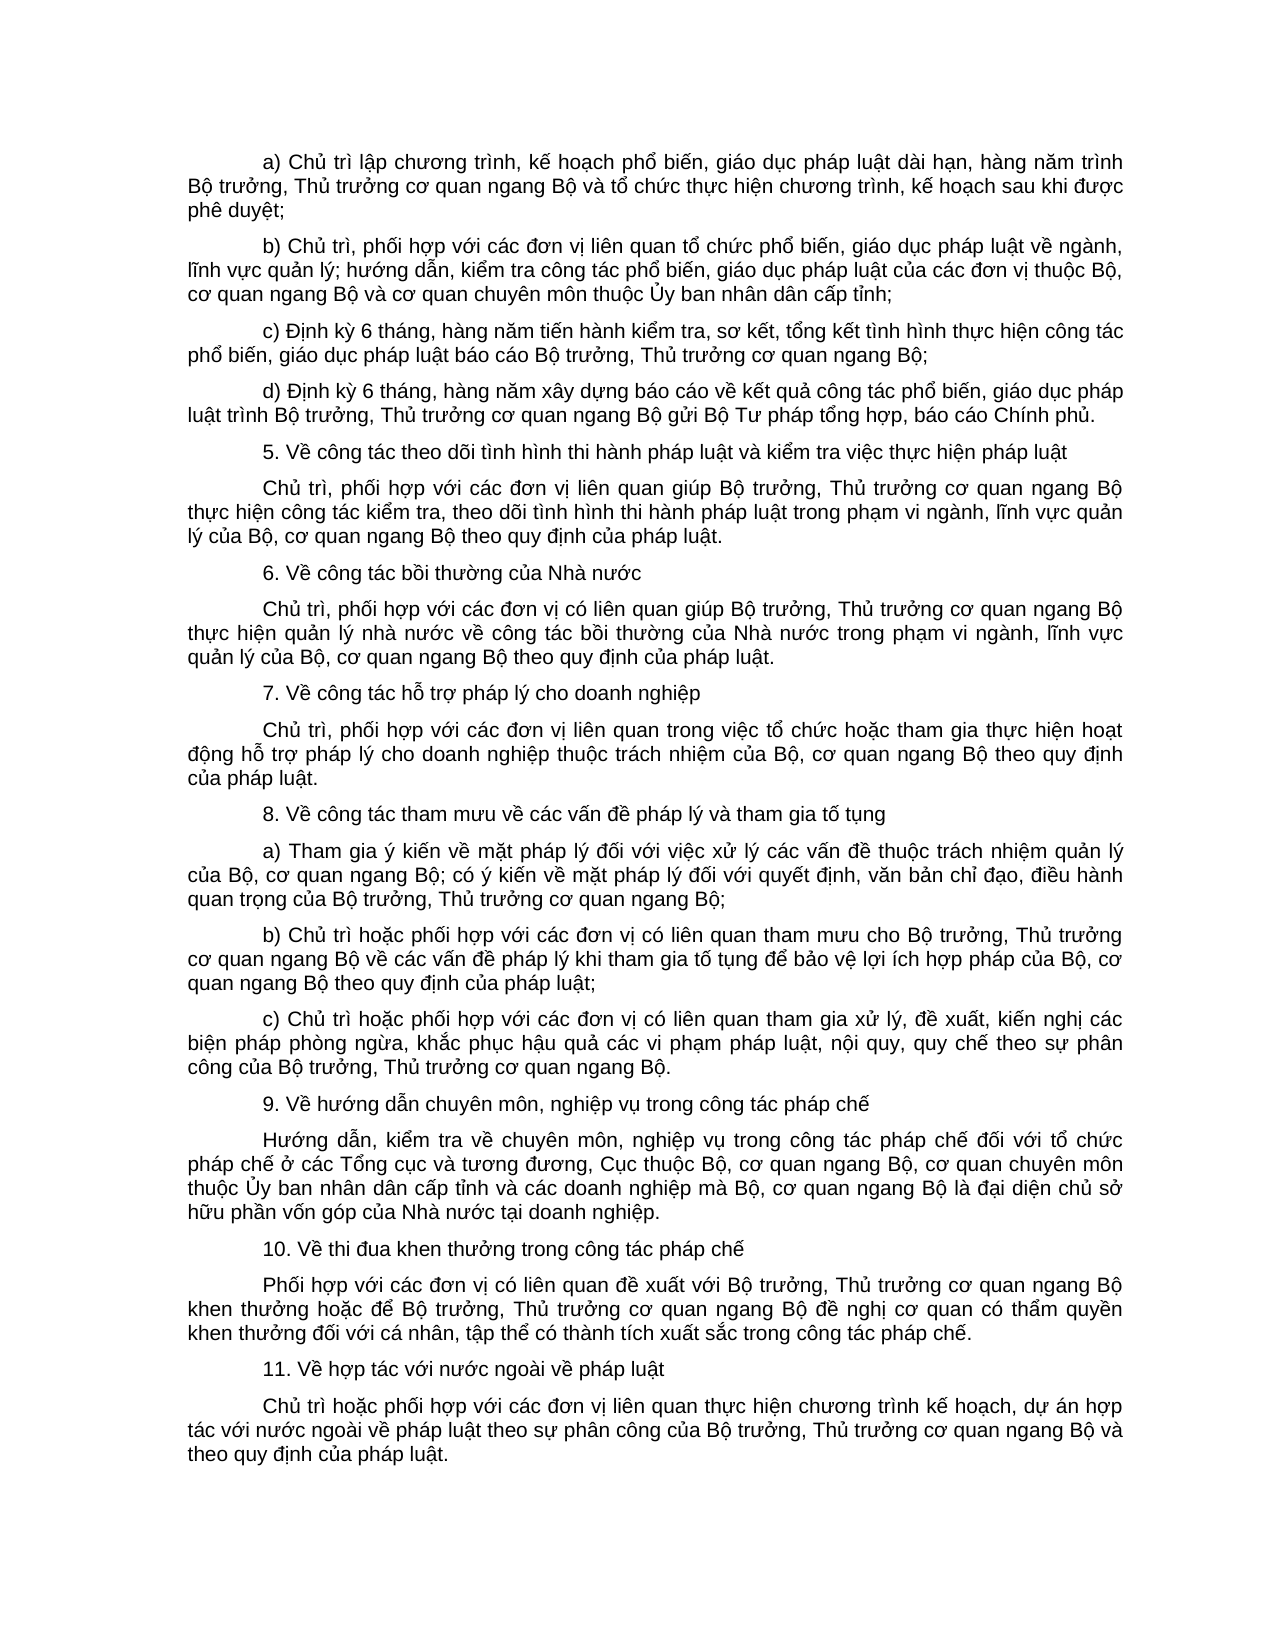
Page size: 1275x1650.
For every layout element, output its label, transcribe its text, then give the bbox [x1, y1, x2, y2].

text Chủ trì, phối hợp với các đơn vị liên quan giúp Bộ trưởng, Thủ trưởng cơ quan ngang Bộ thực hiện công tác kiểm tra, theo dõi tình hình thi hành pháp luật trong phạm vi ngành, lĩnh vực quản lý của Bộ, cơ quan ngang Bộ theo quy định của pháp luật. [187, 476, 1125, 548]
text 10. Về thi đua khen thưởng trong công tác pháp chế [187, 1236, 1125, 1260]
text 5. Về công tác theo dõi tình hình thi hành pháp luật và kiểm tra việc thực hiện pháp luật [187, 439, 1125, 463]
text Hướng dẫn, kiểm tra về chuyên môn, nghiệp vụ trong công tác pháp chế đối với tổ chức pháp chế ở các Tổng cục và tương đương, Cục thuộc Bộ, cơ quan ngang Bộ, cơ quan chuyên môn thuộc Ủy ban nhân dân cấp tỉnh và các doanh nghiệp mà Bộ, cơ quan ngang Bộ là đại diện chủ sở hữu phần vốn góp của Nhà nước tại doanh nghiệp. [187, 1128, 1125, 1224]
text Chủ trì hoặc phối hợp với các đơn vị liên quan thực hiện chương trình kế hoạch, dự án hợp tác với nước ngoài về pháp luật theo sự phân công của Bộ trưởng, Thủ trưởng cơ quan ngang Bộ và theo quy định của pháp luật. [187, 1394, 1125, 1466]
text 8. Về công tác tham mưu về các vấn đề pháp lý và tham gia tố tụng [187, 802, 1125, 826]
text c) Định kỳ 6 tháng, hàng năm tiến hành kiểm tra, sơ kết, tổng kết tình hình thực hiện công tác phổ biến, giáo dục pháp luật báo cáo Bộ trưởng, Thủ trưởng cơ quan ngang Bộ; [187, 319, 1125, 367]
text a) Chủ trì lập chương trình, kế hoạch phổ biến, giáo dục pháp luật dài hạn, hàng năm trình Bộ trưởng, Thủ trưởng cơ quan ngang Bộ và tổ chức thực hiện chương trình, kế hoạch sau khi được phê duyệt; [187, 150, 1125, 222]
text Chủ trì, phối hợp với các đơn vị liên quan trong việc tổ chức hoặc tham gia thực hiện hoạt động hỗ trợ pháp lý cho doanh nghiệp thuộc trách nhiệm của Bộ, cơ quan ngang Bộ theo quy định của pháp luật. [187, 718, 1125, 789]
text a) Tham gia ý kiến về mặt pháp lý đối với việc xử lý các vấn đề thuộc trách nhiệm quản lý của Bộ, cơ quan ngang Bộ; có ý kiến về mặt pháp lý đối với quyết định, văn bản chỉ đạo, điều hành quan trọng của Bộ trưởng, Thủ trưởng cơ quan ngang Bộ; [187, 838, 1125, 910]
text c) Chủ trì hoặc phối hợp với các đơn vị có liên quan tham gia xử lý, đề xuất, kiến nghị các biện pháp phòng ngừa, khắc phục hậu quả các vi phạm pháp luật, nội quy, quy chế theo sự phân công của Bộ trưởng, Thủ trưởng cơ quan ngang Bộ. [187, 1007, 1125, 1079]
text 11. Về hợp tác với nước ngoài về pháp luật [187, 1357, 1125, 1381]
text b) Chủ trì, phối hợp với các đơn vị liên quan tổ chức phổ biến, giáo dục pháp luật về ngành, lĩnh vực quản lý; hướng dẫn, kiểm tra công tác phổ biến, giáo dục pháp luật của các đơn vị thuộc Bộ, cơ quan ngang Bộ và cơ quan chuyên môn thuộc Ủy ban nhân dân cấp tỉnh; [187, 234, 1125, 306]
text 9. Về hướng dẫn chuyên môn, nghiệp vụ trong công tác pháp chế [187, 1092, 1125, 1116]
text Chủ trì, phối hợp với các đơn vị có liên quan giúp Bộ trưởng, Thủ trưởng cơ quan ngang Bộ thực hiện quản lý nhà nước về công tác bồi thường của Nhà nước trong phạm vi ngành, lĩnh vực quản lý của Bộ, cơ quan ngang Bộ theo quy định của pháp luật. [187, 597, 1125, 669]
text d) Định kỳ 6 tháng, hàng năm xây dựng báo cáo về kết quả công tác phổ biến, giáo dục pháp luật trình Bộ trưởng, Thủ trưởng cơ quan ngang Bộ gửi Bộ Tư pháp tổng hợp, báo cáo Chính phủ. [187, 379, 1125, 427]
text Phối hợp với các đơn vị có liên quan đề xuất với Bộ trưởng, Thủ trưởng cơ quan ngang Bộ khen thưởng hoặc để Bộ trưởng, Thủ trưởng cơ quan ngang Bộ đề nghị cơ quan có thẩm quyền khen thưởng đối với cá nhân, tập thể có thành tích xuất sắc trong công tác pháp chế. [187, 1273, 1125, 1345]
text b) Chủ trì hoặc phối hợp với các đơn vị có liên quan tham mưu cho Bộ trưởng, Thủ trưởng cơ quan ngang Bộ về các vấn đề pháp lý khi tham gia tố tụng để bảo vệ lợi ích hợp pháp của Bộ, cơ quan ngang Bộ theo quy định của pháp luật; [187, 923, 1125, 995]
text 6. Về công tác bồi thường của Nhà nước [187, 560, 1125, 584]
text 7. Về công tác hỗ trợ pháp lý cho doanh nghiệp [187, 681, 1125, 705]
